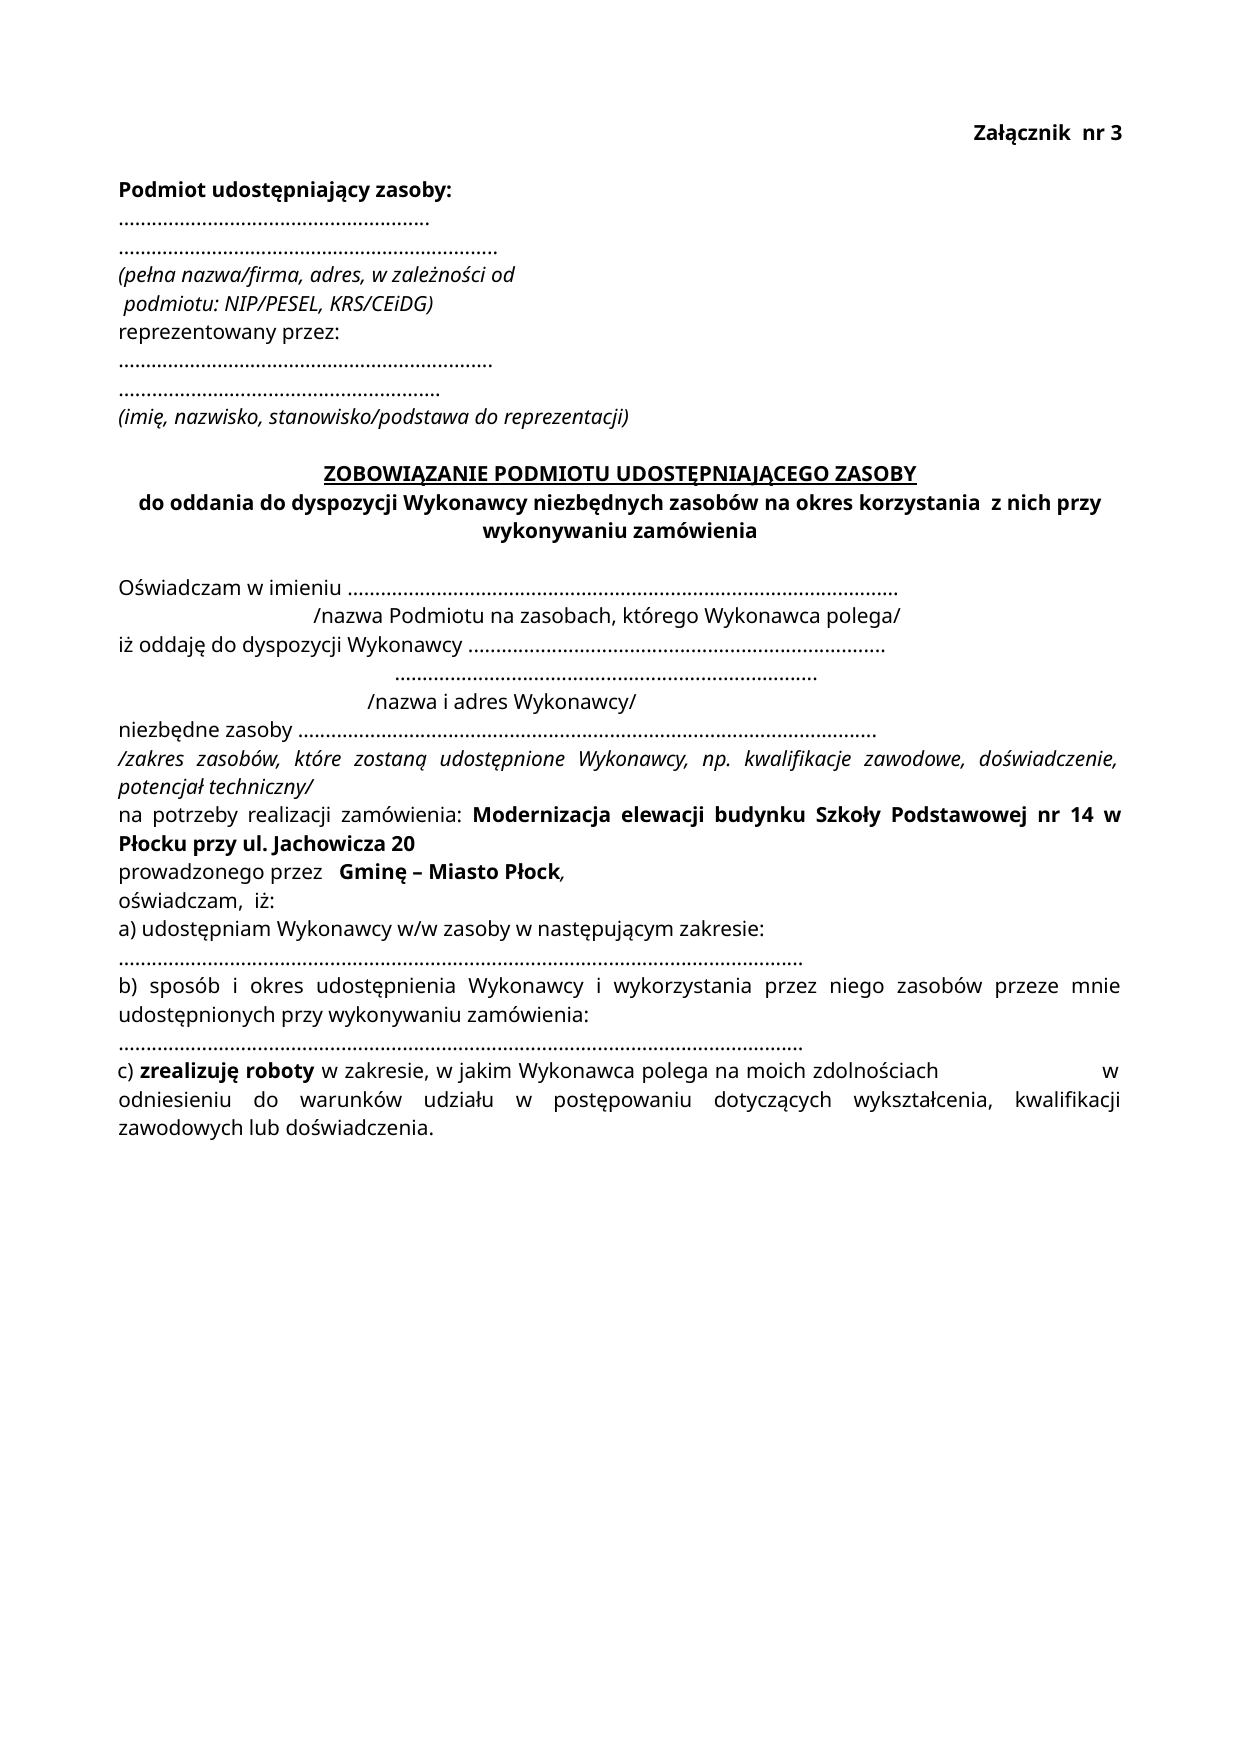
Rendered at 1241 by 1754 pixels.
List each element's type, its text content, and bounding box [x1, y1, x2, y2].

text reprezentowany przez: [118, 317, 1122, 346]
text do oddania do dyspozycji Wykonawcy niezbędnych zasobów na okres korzystania z nich przy wykonywaniu zamówienia [118, 488, 1122, 545]
text ……………………………………………................. [118, 346, 1122, 374]
text Oświadczam w imieniu …................................................................................................ [118, 573, 1122, 602]
text /zakres zasobów, które zostaną udostępnione Wykonawcy, np. kwalifikacje zawodowe, doświadczenie, potencjał techniczny/ [118, 744, 1122, 801]
text podmiotu: NIP/PESEL, KRS/CEiDG) [118, 289, 1122, 317]
text .............……….................................... [118, 374, 1122, 402]
text prowadzonego przez Gminę – Miasto Płock, [118, 857, 1122, 886]
text /nazwa i adres Wykonawcy/ [118, 687, 1122, 715]
text (imię, nazwisko, stanowisko/podstawa do reprezentacji) [118, 402, 1122, 431]
text …………………………………………………............ [118, 232, 1122, 260]
text ZOBOWIĄZANIE PODMIOTU UDOSTĘPNIAJĄCEGO ZASOBY [118, 459, 1122, 488]
text iż oddaję do dyspozycji Wykonawcy ........................................................................... [118, 630, 1122, 658]
text c) zrealizuję roboty w zakresie, w jakim Wykonawca polega na moich zdolnościach w odniesieniu do warunków udziału w postępowaniu dotyczących wykształcenia, kwalifikacji zawodowych lub doświadczenia. [117, 1057, 1122, 1142]
text na potrzeby realizacji zamówienia: Modernizacja elewacji budynku Szkoły Podstawowej nr 14 w Płocku przy ul. Jachowicza 20 [118, 801, 1122, 857]
text Załącznik nr 3 [118, 118, 1122, 147]
text Podmiot udostępniający zasoby: [118, 175, 1122, 203]
text …..................................................... [118, 203, 1122, 232]
text (pełna nazwa/firma, adres, w zależności od [118, 260, 1122, 289]
text b) sposób i okres udostępnienia Wykonawcy i wykorzystania przez niego zasobów przeze mnie udostępnionych przy wykonywaniu zamówienia: [118, 971, 1122, 1028]
text niezbędne zasoby …..................................................................................................... [118, 715, 1122, 744]
text …......................................................................... [118, 658, 1122, 687]
text a) udostępniam Wykonawcy w/w zasoby w następującym zakresie: [118, 914, 1122, 943]
text …........................................................................................................................ [118, 1028, 1122, 1057]
text oświadczam, iż: [118, 886, 1122, 914]
text …........................................................................................................................ [118, 943, 1122, 971]
text /nazwa Podmiotu na zasobach, którego Wykonawca polega/ [118, 602, 1122, 630]
